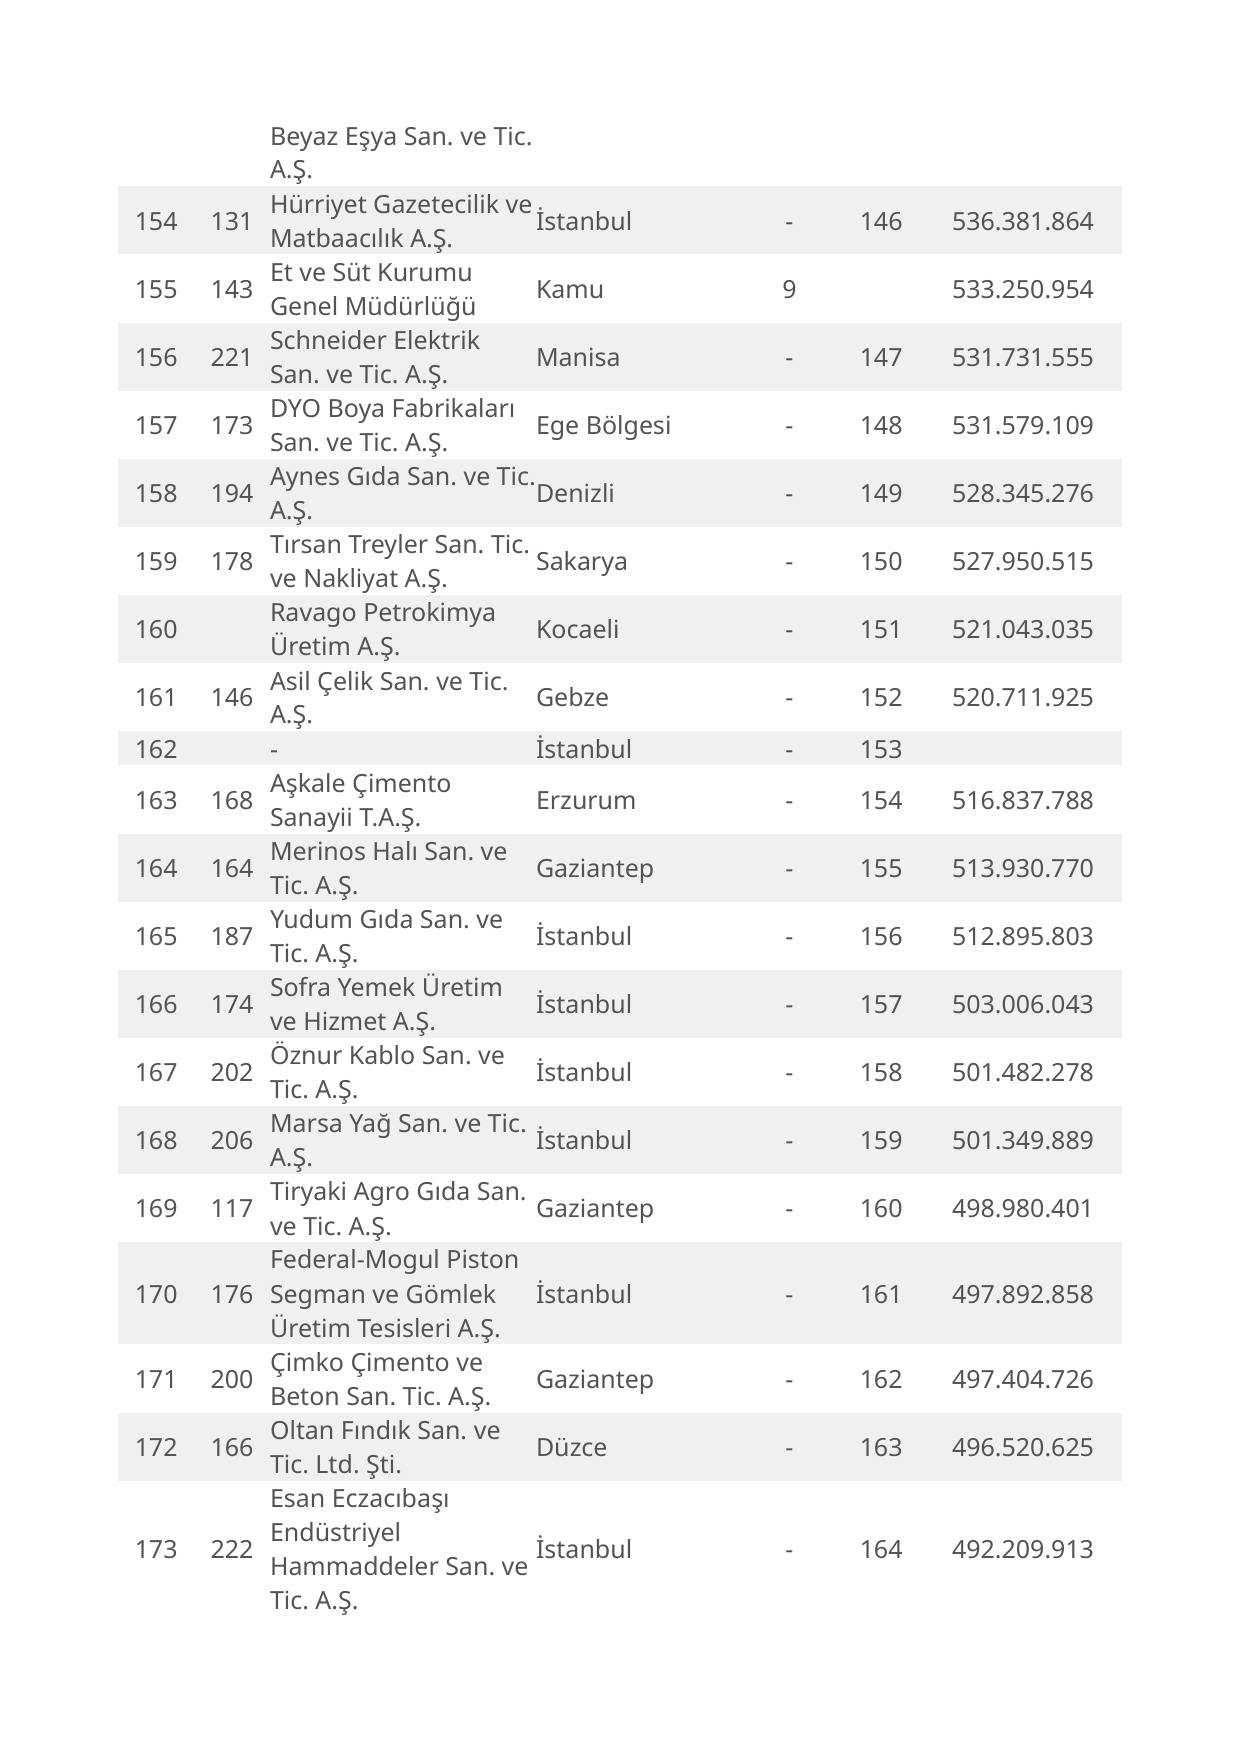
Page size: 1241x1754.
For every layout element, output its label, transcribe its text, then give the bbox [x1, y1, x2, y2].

table_cell Aynes Gıda San. ve Tic. A.Ş. [270, 459, 536, 527]
table_cell 173 [194, 391, 270, 459]
table_cell 171 [118, 1344, 194, 1412]
table_cell 536.381.864 [924, 186, 1122, 254]
table_cell Hürriyet Gazetecilik ve Matbaacılık A.Ş. [270, 186, 536, 254]
table_cell Tırsan Treyler San. Tic. ve Nakliyat A.Ş. [270, 527, 536, 595]
table_cell Gaziantep [536, 1174, 740, 1242]
table_cell [194, 731, 270, 765]
table_cell 154 [118, 186, 194, 254]
table_cell 158 [118, 459, 194, 527]
table_cell 164 [118, 834, 194, 902]
table_cell - [740, 323, 838, 391]
table_cell 164 [194, 834, 270, 902]
table_cell 528.345.276 [924, 459, 1122, 527]
table_cell 148 [838, 391, 924, 459]
table_cell [838, 118, 924, 186]
table_cell 158 [838, 1038, 924, 1106]
table_cell 498.980.401 [924, 1174, 1122, 1242]
table_cell 143 [194, 254, 270, 322]
table_cell 521.043.035 [924, 595, 1122, 663]
table_cell 174 [194, 970, 270, 1038]
table_cell 170 [118, 1242, 194, 1344]
table_cell İstanbul [536, 970, 740, 1038]
table_cell DYO Boya Fabrikaları San. ve Tic. A.Ş. [270, 391, 536, 459]
table_cell Oltan Fındık San. ve Tic. Ltd. Şti. [270, 1413, 536, 1481]
table_cell 146 [838, 186, 924, 254]
table_cell 501.349.889 [924, 1106, 1122, 1174]
table_cell 156 [118, 323, 194, 391]
table_cell [194, 595, 270, 663]
table_cell 501.482.278 [924, 1038, 1122, 1106]
table_cell - [740, 1038, 838, 1106]
table_cell Federal-Mogul Piston Segman ve Gömlek Üretim Tesisleri A.Ş. [270, 1242, 536, 1344]
table_cell 503.006.043 [924, 970, 1122, 1038]
table_cell Düzce [536, 1413, 740, 1481]
table_cell 169 [118, 1174, 194, 1242]
table_cell 221 [194, 323, 270, 391]
table_cell - [740, 527, 838, 595]
table_cell - [740, 1481, 838, 1617]
table_cell 117 [194, 1174, 270, 1242]
table_cell 497.404.726 [924, 1344, 1122, 1412]
table_cell İstanbul [536, 1106, 740, 1174]
table_cell 161 [118, 663, 194, 731]
table_cell İstanbul [536, 1038, 740, 1106]
table_cell 172 [118, 1413, 194, 1481]
table_cell 164 [838, 1481, 924, 1617]
table_cell 157 [838, 970, 924, 1038]
table_cell Kocaeli [536, 595, 740, 663]
table_cell 513.930.770 [924, 834, 1122, 902]
table_cell 496.520.625 [924, 1413, 1122, 1481]
table_cell İstanbul [536, 902, 740, 970]
table_cell 222 [194, 1481, 270, 1617]
table_cell Gebze [536, 663, 740, 731]
table_cell 156 [838, 902, 924, 970]
table_cell [838, 254, 924, 322]
table_cell Kamu [536, 254, 740, 322]
table_cell Ege Bölgesi [536, 391, 740, 459]
table_cell 178 [194, 527, 270, 595]
table_cell Manisa [536, 323, 740, 391]
table_cell 162 [838, 1344, 924, 1412]
table_cell İstanbul [536, 1481, 740, 1617]
table_cell 168 [194, 765, 270, 833]
table_cell İstanbul [536, 1242, 740, 1344]
table_cell 194 [194, 459, 270, 527]
table_cell Et ve Süt Kurumu Genel Müdürlüğü [270, 254, 536, 322]
table_cell 165 [118, 902, 194, 970]
table_cell - [740, 663, 838, 731]
table_cell 533.250.954 [924, 254, 1122, 322]
table_cell 168 [118, 1106, 194, 1174]
table_cell Aşkale Çimento Sanayii T.A.Ş. [270, 765, 536, 833]
table_cell - [740, 118, 838, 186]
table_cell - [740, 595, 838, 663]
table_cell Asil Çelik San. ve Tic. A.Ş. [270, 663, 536, 731]
table_cell 9 [740, 254, 838, 322]
table_cell Esan Eczacıbaşı Endüstriyel Hammaddeler San. ve Tic. A.Ş. [270, 1481, 536, 1617]
table_cell - [740, 186, 838, 254]
table_cell - [740, 834, 838, 902]
table_cell - [270, 731, 536, 765]
table_cell 206 [194, 1106, 270, 1174]
table_cell 531.731.555 [924, 323, 1122, 391]
table_cell - [740, 970, 838, 1038]
table_cell 153 [838, 731, 924, 765]
table_cell Beyaz Eşya San. ve Tic. A.Ş. [270, 118, 536, 186]
table_cell - [740, 1174, 838, 1242]
table_cell 531.579.109 [924, 391, 1122, 459]
table_cell 187 [194, 902, 270, 970]
table_cell 147 [838, 323, 924, 391]
table_cell Gaziantep [536, 834, 740, 902]
table_cell 173 [118, 1481, 194, 1617]
table_cell Gaziantep [536, 1344, 740, 1412]
table_cell 154 [838, 765, 924, 833]
table_cell 200 [194, 1344, 270, 1412]
table_cell [536, 118, 740, 186]
table_cell İstanbul [536, 186, 740, 254]
table_cell 161 [838, 1242, 924, 1344]
table_cell Sofra Yemek Üretim ve Hizmet A.Ş. [270, 970, 536, 1038]
table_cell - [740, 1413, 838, 1481]
table_cell - [740, 459, 838, 527]
table_cell 157 [118, 391, 194, 459]
table_cell 166 [194, 1413, 270, 1481]
table_cell 492.209.913 [924, 1481, 1122, 1617]
table_cell - [740, 1106, 838, 1174]
table_cell 516.837.788 [924, 765, 1122, 833]
table_cell Merinos Halı San. ve Tic. A.Ş. [270, 834, 536, 902]
table_cell 163 [118, 765, 194, 833]
table_cell 149 [838, 459, 924, 527]
table_cell 497.892.858 [924, 1242, 1122, 1344]
table_cell 176 [194, 1242, 270, 1344]
table_cell 160 [838, 1174, 924, 1242]
table_cell 159 [838, 1106, 924, 1174]
table_cell 162 [118, 731, 194, 765]
table_cell Marsa Yağ San. ve Tic. A.Ş. [270, 1106, 536, 1174]
table_cell - [740, 902, 838, 970]
table_cell Öznur Kablo San. ve Tic. A.Ş. [270, 1038, 536, 1106]
table_cell [194, 118, 270, 186]
table_cell [924, 731, 1122, 765]
table_cell 202 [194, 1038, 270, 1106]
table_cell [924, 118, 1122, 186]
table_cell Çimko Çimento ve Beton San. Tic. A.Ş. [270, 1344, 536, 1412]
table_cell 155 [118, 254, 194, 322]
table_cell - [740, 391, 838, 459]
table_cell 152 [838, 663, 924, 731]
table_cell Erzurum [536, 765, 740, 833]
table_cell 160 [118, 595, 194, 663]
table_cell 151 [838, 595, 924, 663]
table_cell Denizli [536, 459, 740, 527]
table_cell 166 [118, 970, 194, 1038]
table_cell 512.895.803 [924, 902, 1122, 970]
table_cell [118, 118, 194, 186]
table_cell 131 [194, 186, 270, 254]
table_cell 527.950.515 [924, 527, 1122, 595]
table_cell 163 [838, 1413, 924, 1481]
table_cell - [740, 1344, 838, 1412]
table_cell 167 [118, 1038, 194, 1106]
table_cell Ravago Petrokimya Üretim A.Ş. [270, 595, 536, 663]
table_cell Yudum Gıda San. ve Tic. A.Ş. [270, 902, 536, 970]
table_cell İstanbul [536, 731, 740, 765]
table_cell Tiryaki Agro Gıda San. ve Tic. A.Ş. [270, 1174, 536, 1242]
table_cell 159 [118, 527, 194, 595]
table_cell 520.711.925 [924, 663, 1122, 731]
table_cell - [740, 731, 838, 765]
table_cell 155 [838, 834, 924, 902]
table_cell - [740, 765, 838, 833]
table_cell 146 [194, 663, 270, 731]
table_cell Sakarya [536, 527, 740, 595]
table_cell 150 [838, 527, 924, 595]
table_cell - [740, 1242, 838, 1344]
table_cell Schneider Elektrik San. ve Tic. A.Ş. [270, 323, 536, 391]
